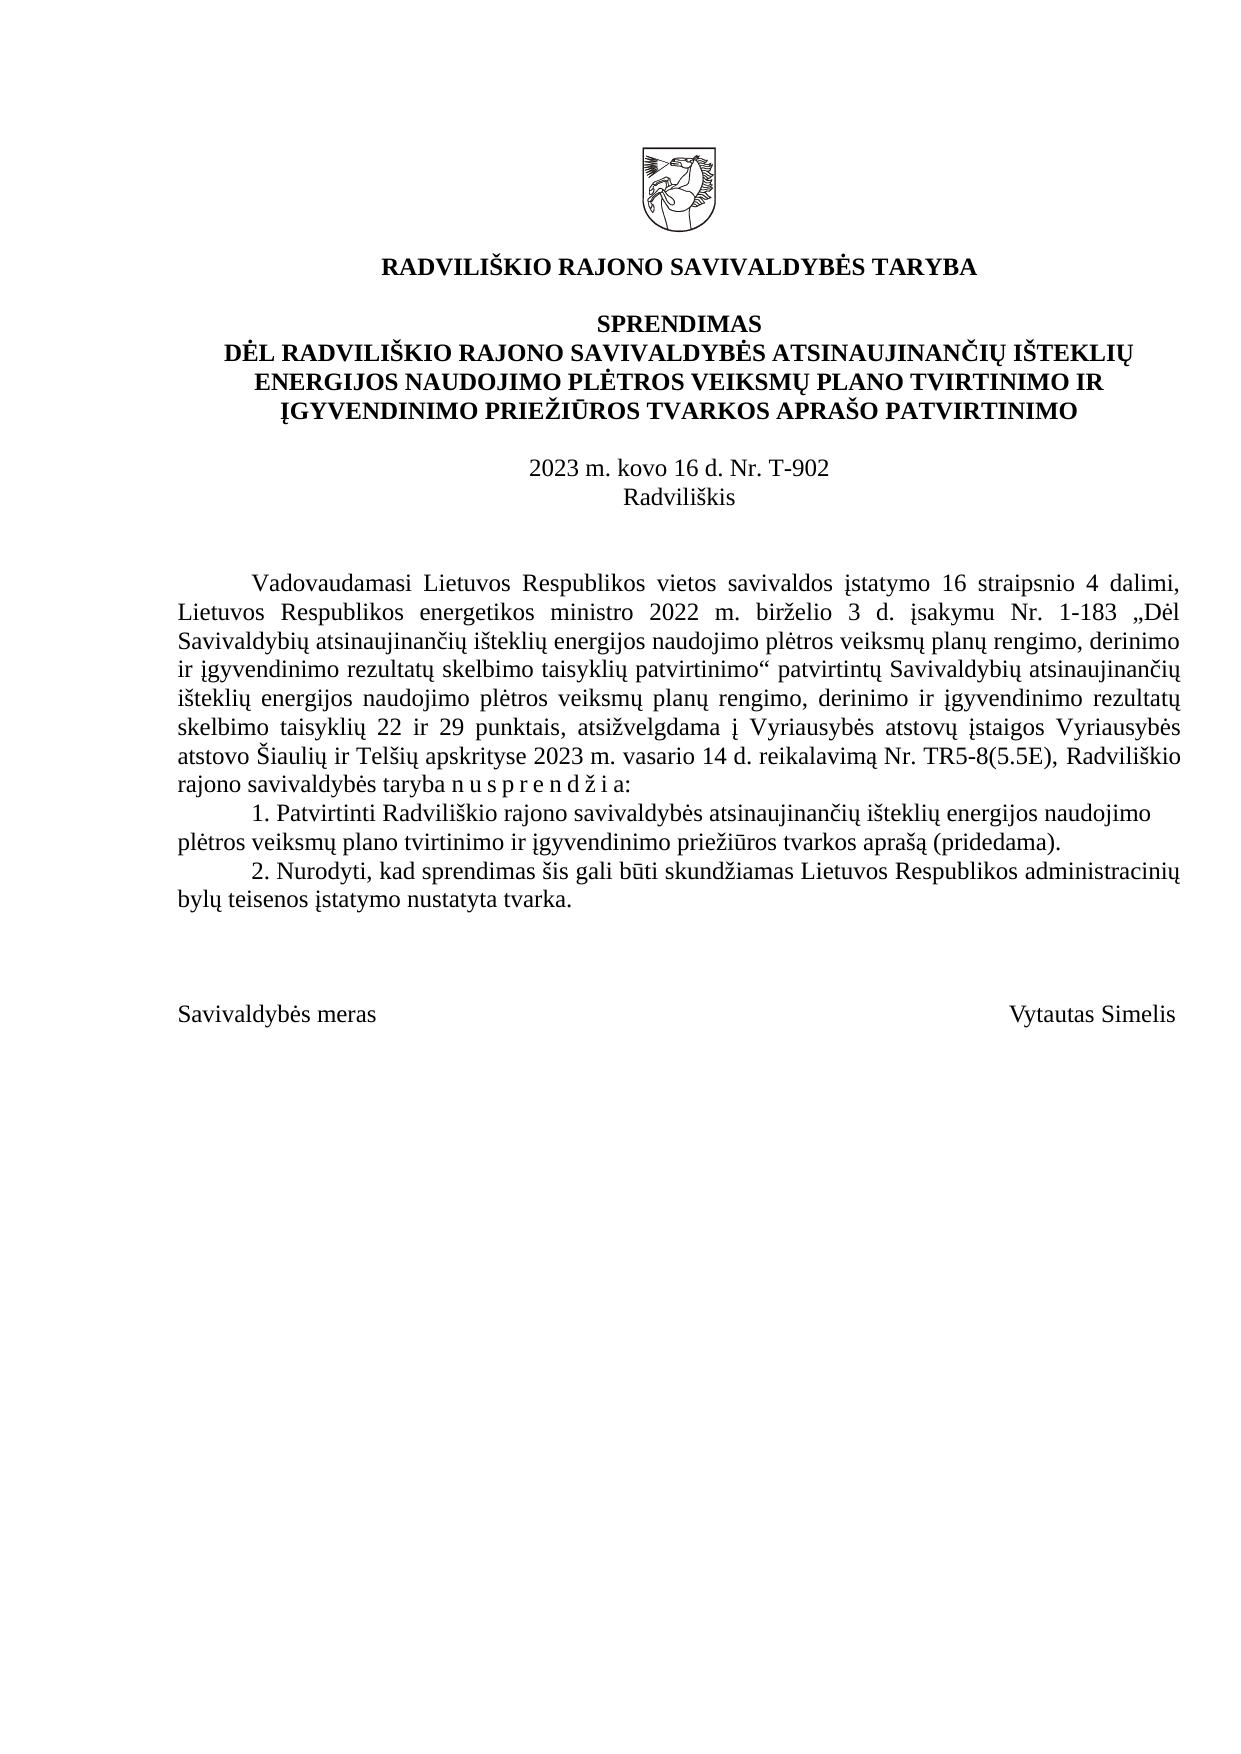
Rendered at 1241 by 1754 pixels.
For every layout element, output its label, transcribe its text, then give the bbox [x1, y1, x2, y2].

text 2. Nurodyti, kad sprendimas šis gali būti skundžiamas Lietuvos Respublikos administracinių bylų teisenos įstatymo nustatyta tvarka. [177, 856, 1181, 913]
text 1. Patvirtinti Radviliškio rajono savivaldybės atsinaujinančių išteklių energijos naudojimo plėtros veiksmų plano tvirtinimo ir įgyvendinimo priežiūros tvarkos aprašą (pridedama). [177, 798, 1181, 856]
text 2023 m. kovo 16 d. Nr. T-902 [177, 453, 1181, 482]
text Vadovaudamasi Lietuvos Respublikos vietos savivaldos įstatymo 16 straipsnio 4 dalimi, Lietuvos Respublikos energetikos ministro 2022 m. birželio 3 d. įsakymu Nr. 1-183 „Dėl Savivaldybių atsinaujinančių išteklių energijos naudojimo plėtros veiksmų planų rengimo, derinimo ir įgyvendinimo rezultatų skelbimo taisyklių patvirtinimo“ patvirtintų Savivaldybių atsinaujinančių išteklių energijos naudojimo plėtros veiksmų planų rengimo, derinimo ir įgyvendinimo rezultatų skelbimo taisyklių 22 ir 29 punktais, atsižvelgdama į Vyriausybės atstovų įstaigos Vyriausybės atstovo Šiaulių ir Telšių apskrityse 2023 m. vasario 14 d. reikalavimą Nr. TR5-8(5.5E), Radviliškio rajono savivaldybės taryba nusprendžia: [177, 568, 1181, 798]
subtitle Radviliškis [177, 482, 1181, 511]
subtitle RADVILIŠKIO RAJONO SAVIVALDYBĖS TARYBA [177, 252, 1181, 281]
subtitle SPRENDIMAS [177, 309, 1181, 338]
text DĖL RADVILIŠKIO RAJONO SAVIVALDYBĖS ATSINAUJINANČIŲ IŠTEKLIŲ ENERGIJOS NAUDOJIMO PLĖTROS VEIKSMŲ PLANO TVIRTINIMO IR ĮGYVENDINIMO PRIEŽIŪROS TVARKOS APRAŠO PATVIRTINIMO [177, 338, 1181, 424]
text Savivaldybės meras Vytautas Simelis [177, 999, 1181, 1028]
